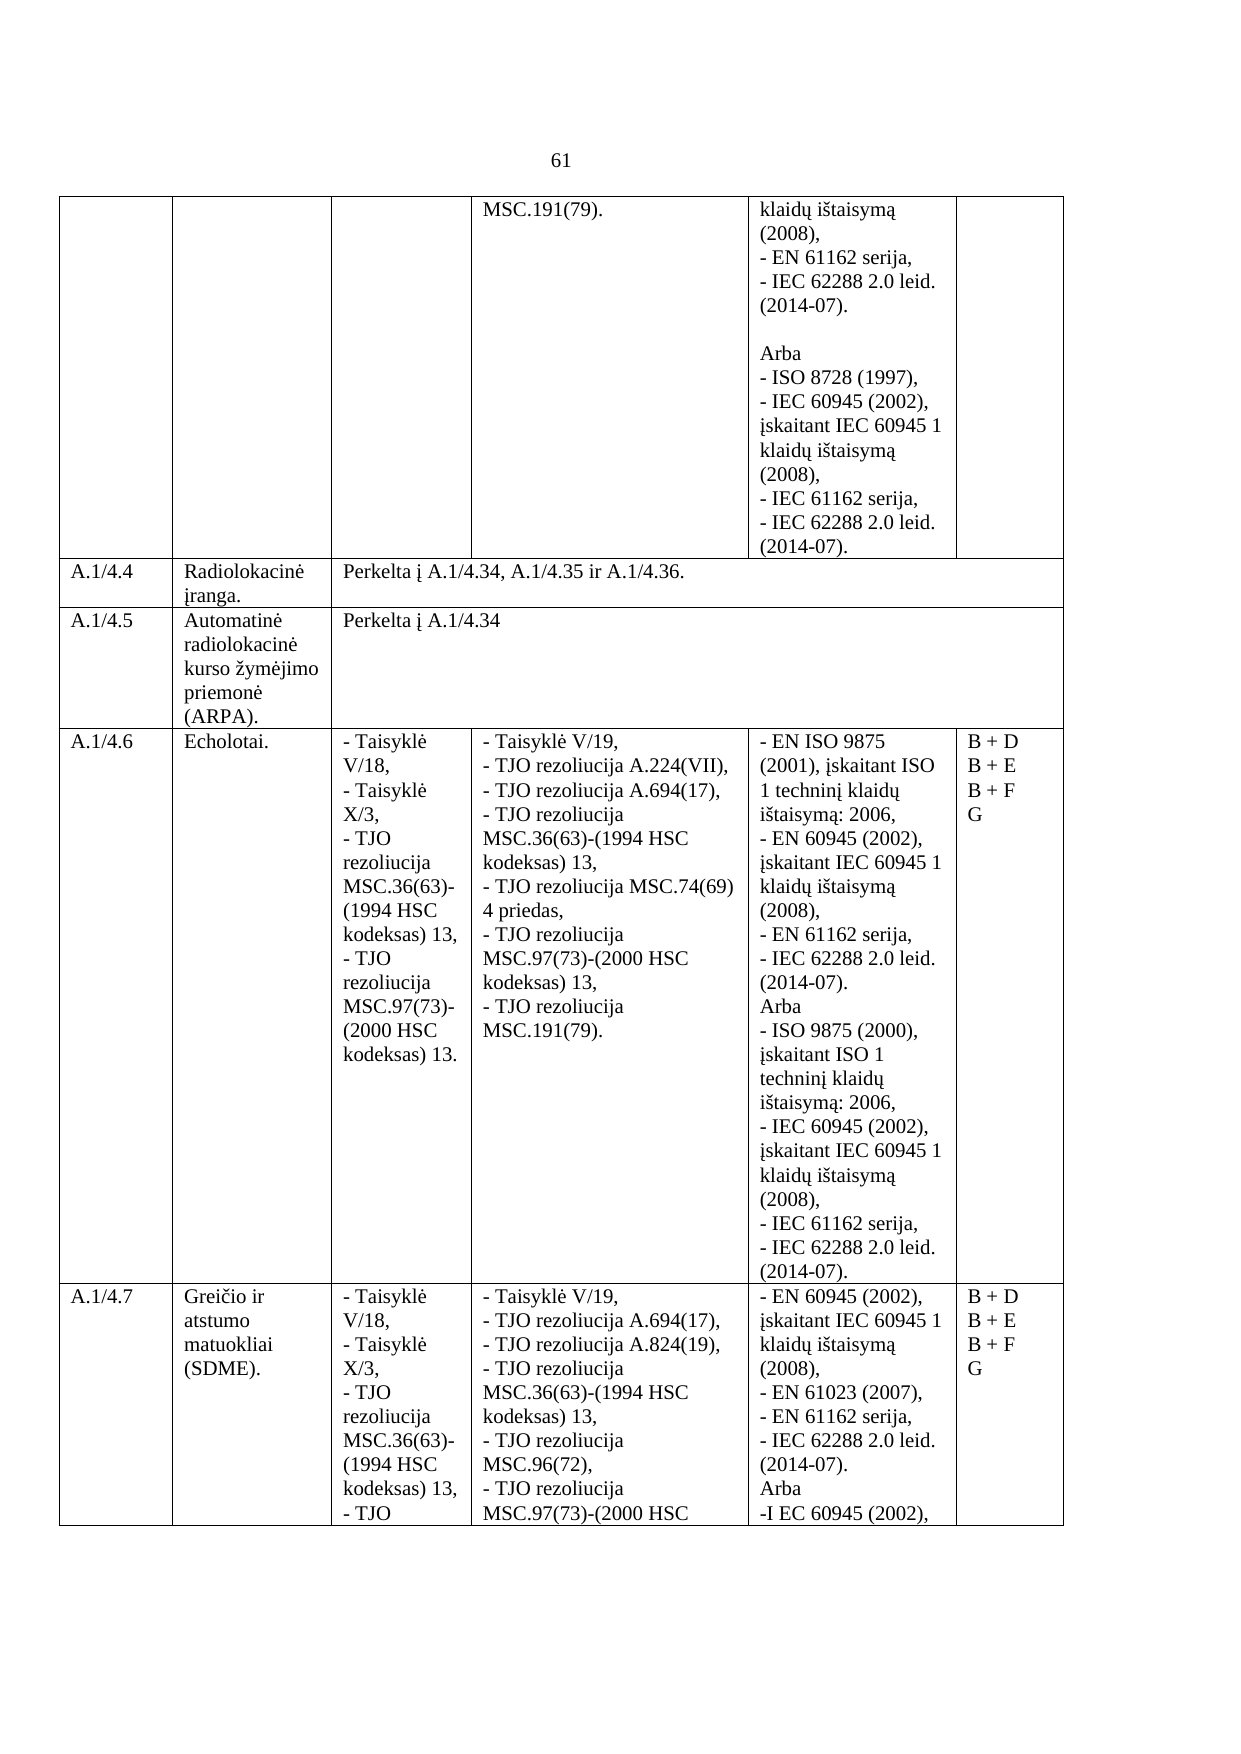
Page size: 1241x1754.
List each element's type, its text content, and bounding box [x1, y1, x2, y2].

table_cell [173, 197, 331, 558]
table_cell MSC.191(79). [472, 197, 748, 558]
table_cell Perkelta į A.1/4.34 [332, 608, 1063, 728]
table_cell A.1/4.5 [60, 608, 172, 728]
table_cell Echolotai. [173, 729, 331, 1283]
table_cell A.1/4.7 [60, 1284, 172, 1524]
table_cell - Taisyklė V/18, - Taisyklė X/3, - TJO rezoliucija MSC.36(63)-(1994 HSC kodeksas) 13, - TJO [332, 1284, 471, 1524]
table_cell Greičio ir atstumo matuokliai (SDME). [173, 1284, 331, 1524]
table_cell B + D B + E B + F G [957, 729, 1063, 1283]
table_cell - Taisyklė V/19, - TJO rezoliucija A.694(17), - TJO rezoliucija A.824(19), - TJO rezoliucija MSC.36(63)-(1994 HSC kodeksas) 13, - TJO rezoliucija MSC.96(72), - TJO rezoliucija MSC.97(73)-(2000 HSC [472, 1284, 748, 1524]
table_cell - Taisyklė V/19, - TJO rezoliucija A.224(VII), - TJO rezoliucija A.694(17), - TJO rezoliucija MSC.36(63)-(1994 HSC kodeksas) 13, - TJO rezoliucija MSC.74(69) 4 priedas, - TJO rezoliucija MSC.97(73)-(2000 HSC kodeksas) 13, - TJO rezoliucija MSC.191(79). [472, 729, 748, 1283]
table_cell [332, 197, 471, 558]
table_cell A.1/4.4 [60, 559, 172, 607]
table_cell [60, 197, 172, 558]
table_cell - EN 60945 (2002), įskaitant IEC 60945 1 klaidų ištaisymą (2008), - EN 61023 (2007), - EN 61162 serija, - IEC 62288 2.0 leid. (2014-07). Arba -I EC 60945 (2002), [749, 1284, 956, 1524]
table_cell Radiolokacinė įranga. [173, 559, 331, 607]
table_cell - Taisyklė V/18, - Taisyklė X/3, - TJO rezoliucija MSC.36(63)-(1994 HSC kodeksas) 13, - TJO rezoliucija MSC.97(73)-(2000 HSC kodeksas) 13. [332, 729, 471, 1283]
table_cell A.1/4.6 [60, 729, 172, 1283]
table_cell - EN ISO 9875 (2001), įskaitant ISO 1 techninį klaidų ištaisymą: 2006, - EN 60945 (2002), įskaitant IEC 60945 1 klaidų ištaisymą (2008), - EN 61162 serija, - IEC 62288 2.0 leid. (2014-07). Arba - ISO 9875 (2000), įskaitant ISO 1 techninį klaidų ištaisymą: 2006, - IEC 60945 (2002), įskaitant IEC 60945 1 klaidų ištaisymą (2008), - IEC 61162 serija, - IEC 62288 2.0 leid. (2014-07). [749, 729, 956, 1283]
table_cell [957, 197, 1063, 558]
table_cell B + D B + E B + F G [957, 1284, 1063, 1524]
table_cell klaidų ištaisymą (2008), - EN 61162 serija, - IEC 62288 2.0 leid. (2014-07). Arba - ISO 8728 (1997), - IEC 60945 (2002), įskaitant IEC 60945 1 klaidų ištaisymą (2008), - IEC 61162 serija, - IEC 62288 2.0 leid. (2014-07). [749, 197, 956, 558]
table_cell Perkelta į A.1/4.34, A.1/4.35 ir A.1/4.36. [332, 559, 1063, 607]
table_cell Automatinė radiolokacinė kurso žymėjimo priemonė (ARPA). [173, 608, 331, 728]
